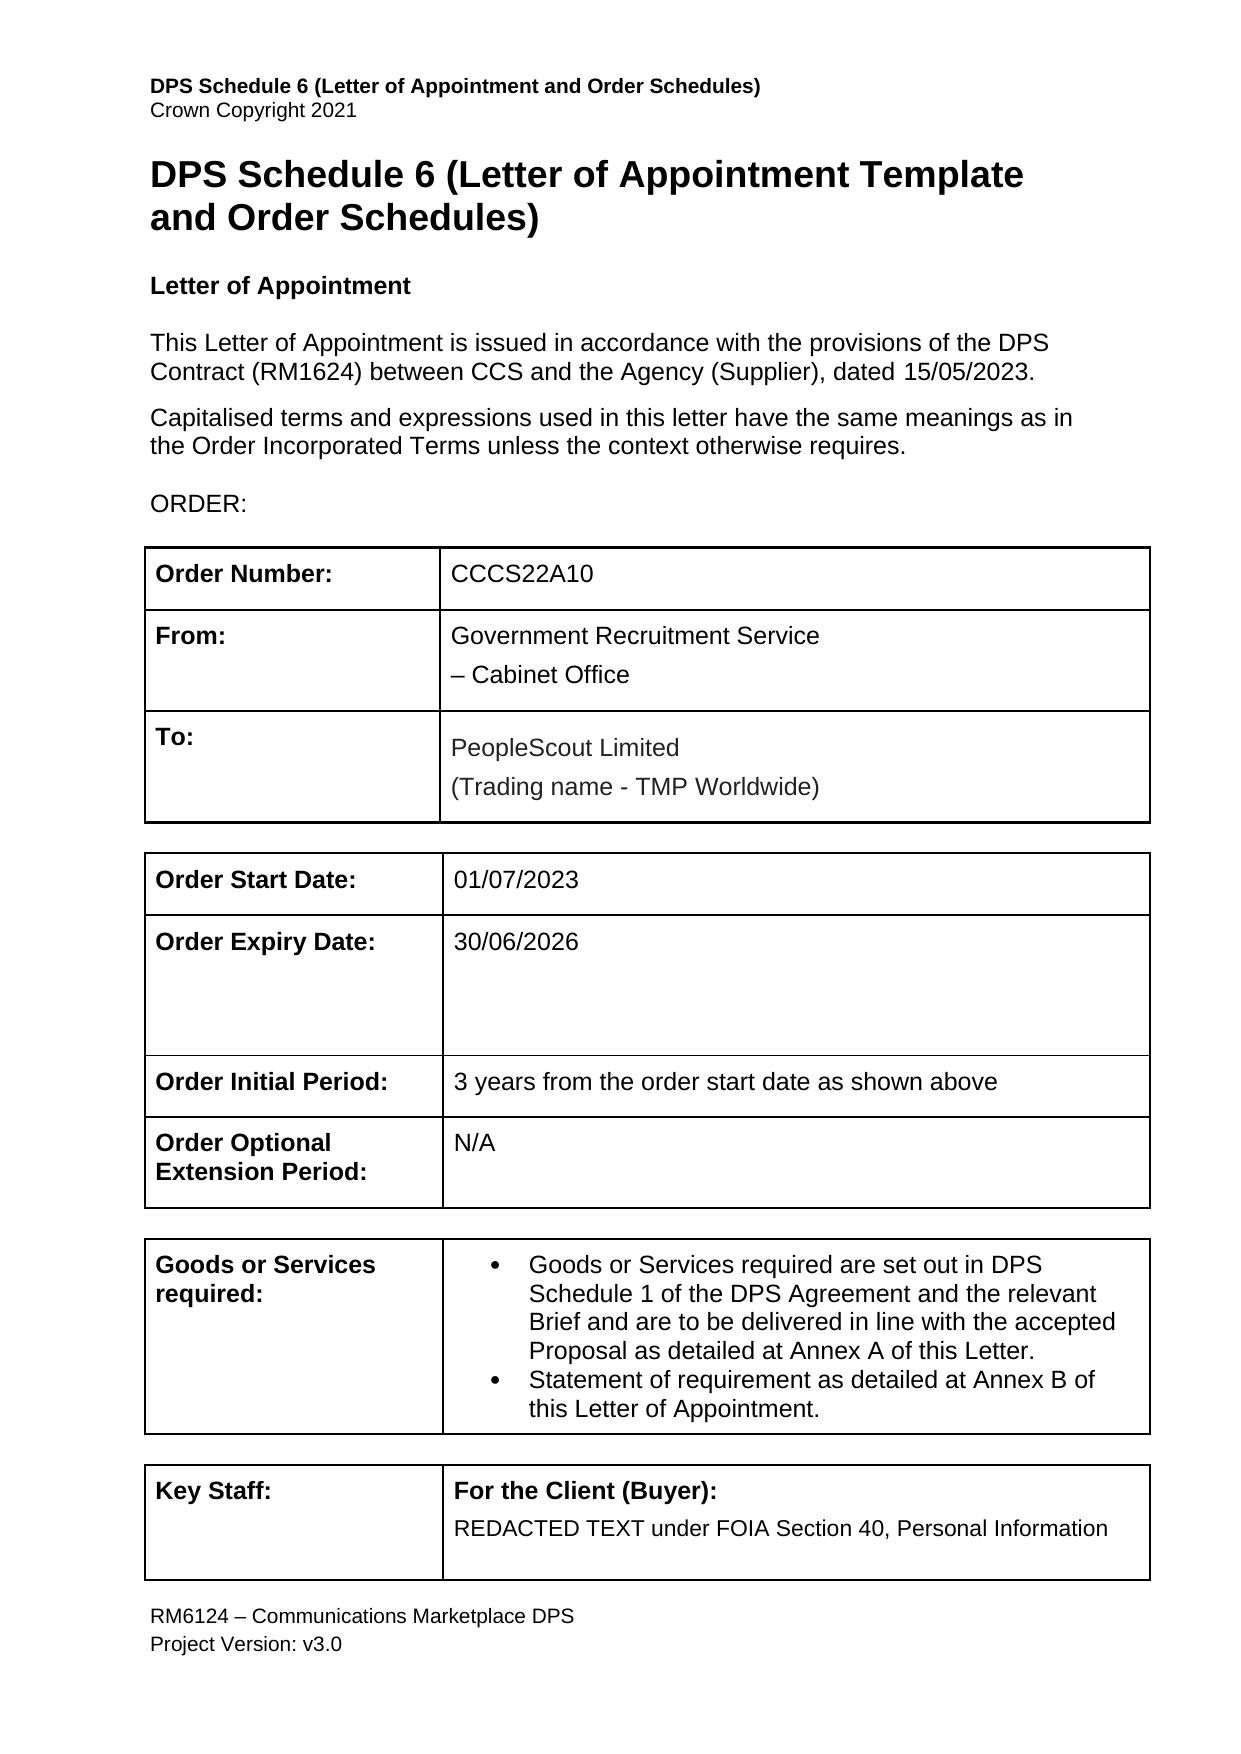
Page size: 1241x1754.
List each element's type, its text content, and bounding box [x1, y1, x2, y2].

table_cell To: [146, 712, 439, 821]
table_cell Order Optional Extension Period: [146, 1118, 442, 1207]
table_header Key Staff: [146, 1466, 442, 1578]
table_header Goods or Services required: [146, 1240, 442, 1433]
table_header Order Number: [146, 549, 439, 608]
text Capitalised terms and expressions used in this letter have the same meanings as in the Order Incorporated Terms unless the context otherwise requires. [150, 403, 1090, 460]
table_cell Order Initial Period: [146, 1056, 442, 1116]
table_cell Government Recruitment Service – Cabinet Office [441, 611, 1149, 710]
table_header Goods or Services required are set out in DPS Schedule 1 of the DPS Agreement and the relevant Brief and are to be delivered in line with the accepted Proposal as detailed at Annex A of this Letter. Statement of requirement as detailed at Annex B of this Letter of Appointment. [444, 1240, 1149, 1433]
table_cell N/A [444, 1118, 1149, 1207]
text ORDER: [150, 489, 1090, 518]
text This Letter of Appointment is issued in accordance with the provisions of the DPS Contract (RM1624) between CCS and the Agency (Supplier), dated 15/05/2023. [150, 328, 1090, 386]
table_header Order Start Date: [146, 854, 442, 914]
table_header 01/07/2023 [444, 854, 1149, 914]
table_cell Order Expiry Date: [146, 916, 442, 1055]
table_header CCCS22A10 [441, 549, 1149, 608]
table_cell From: [146, 611, 439, 710]
table_cell 30/06/2026 [444, 916, 1149, 1055]
table_header For the Client (Buyer): REDACTED TEXT under FOIA Section 40, Personal Information [444, 1466, 1149, 1578]
table_cell PeopleScout Limited (Trading name - TMP Worldwide) [441, 712, 1149, 821]
text Letter of Appointment [150, 271, 1090, 300]
table_cell 3 years from the order start date as shown above [444, 1056, 1149, 1116]
text DPS Schedule 6 (Letter of Appointment Template and Order Schedules) [150, 152, 1090, 238]
